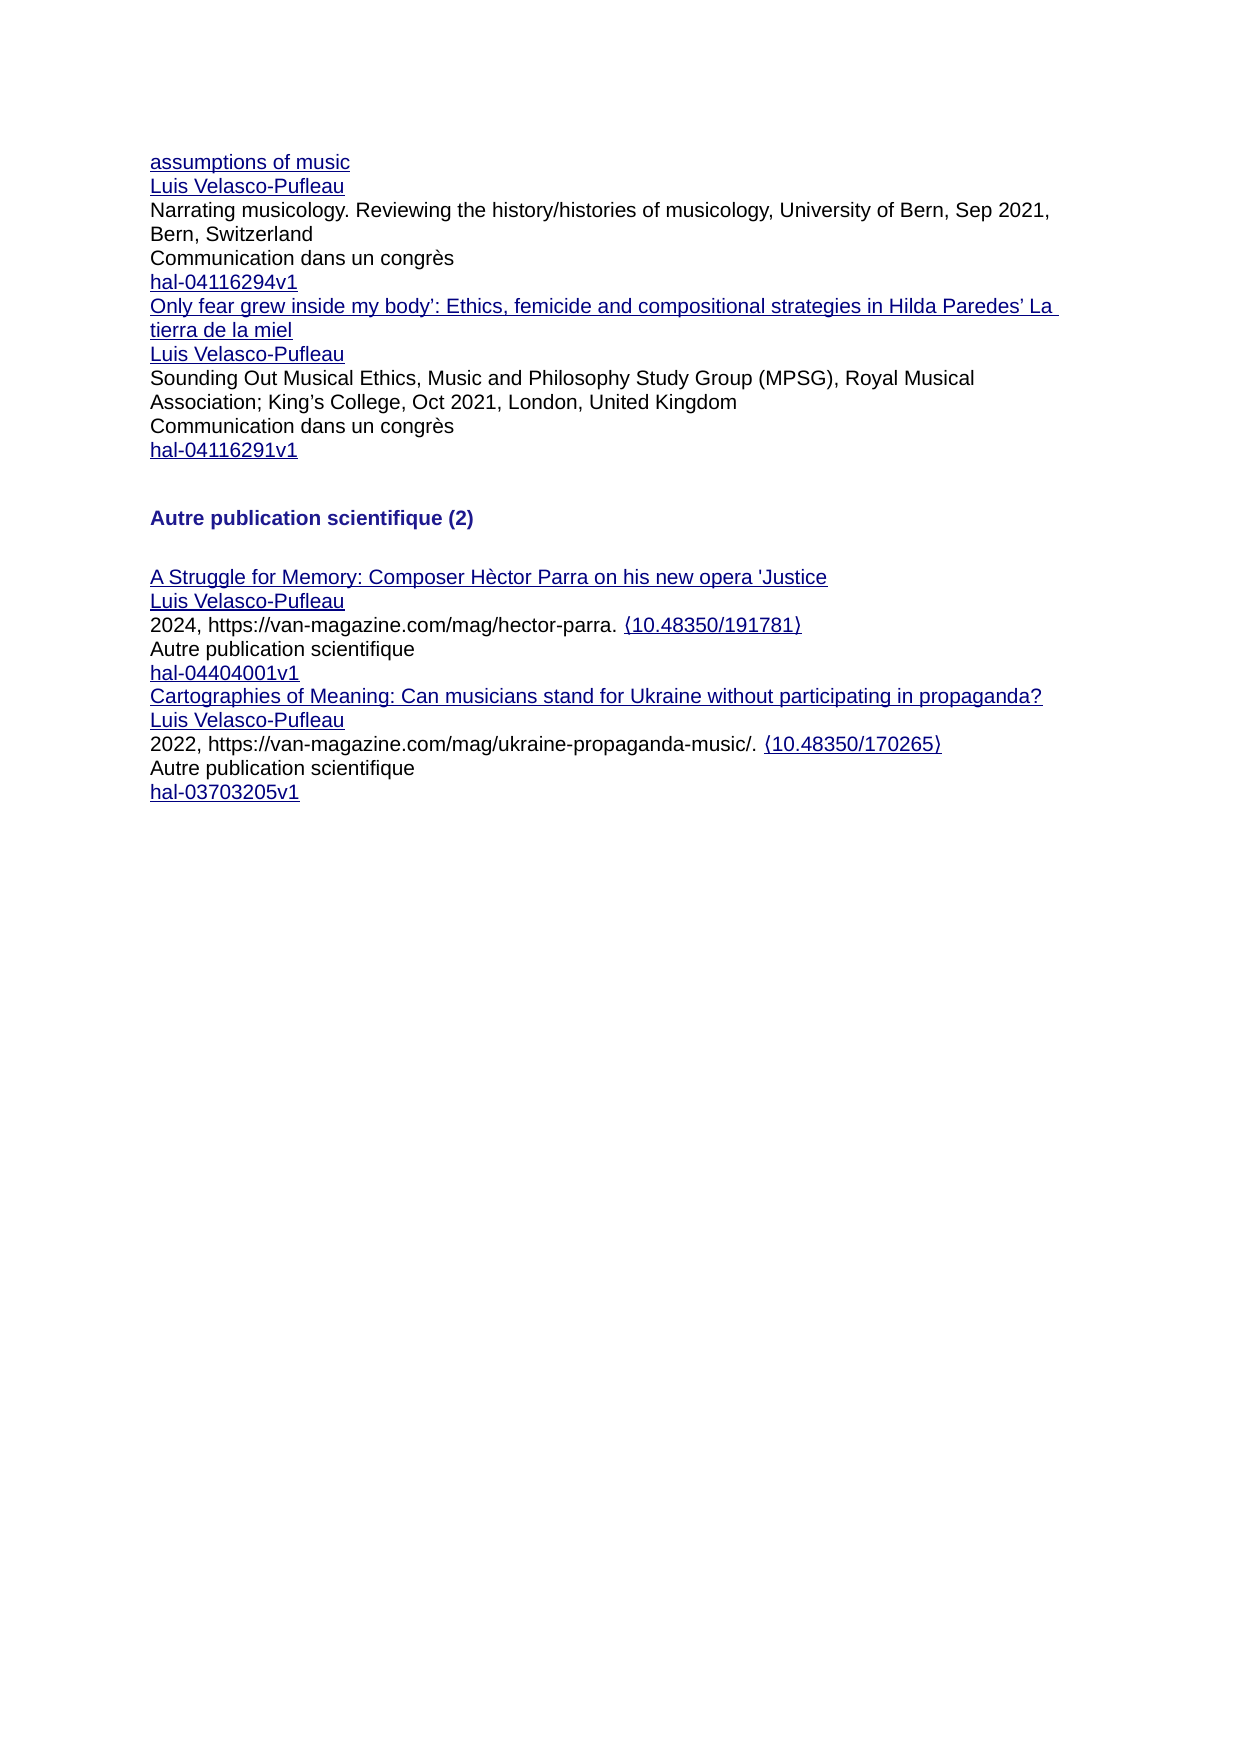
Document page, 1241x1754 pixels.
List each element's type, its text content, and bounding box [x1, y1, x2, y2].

table_cell Cartographies of Meaning: Can musicians stand for Ukraine without participating in propaganda? Luis Velasco-Pufleau 2022, https://van-magazine.com/mag/ukraine-propaganda-music/. ⟨10.48350/170265⟩ Autre publication scientifique hal-03703205v1 [150, 684, 1090, 804]
table_cell Only fear grew inside my body’: Ethics, femicide and compositional strategies in Hilda Paredes’ La tierra de la miel Luis Velasco-Pufleau Sounding Out Musical Ethics, Music and Philosophy Study Group (MPSG), Royal Musical Association; King’s College, Oct 2021, London, United Kingdom Communication dans un congrès hal-04116291v1 [150, 294, 1090, 461]
table_cell Did you say ‘music’? Exploring the relationship between narratives on musicology and ontological assumptions of music Luis Velasco-Pufleau Narrating musicology. Reviewing the history/histories of musicology, University of Bern, Sep 2021, Bern, Switzerland Communication dans un congrès hal-04116294v1 [150, 150, 1090, 294]
subtitle Autre publication scientifique (2) [150, 506, 1090, 530]
table_header A Struggle for Memory: Composer Hèctor Parra on his new opera 'Justice Luis Velasco-Pufleau 2024, https://van-magazine.com/mag/hector-parra. ⟨10.48350/191781⟩ Autre publication scientifique hal-04404001v1 [150, 565, 1090, 684]
